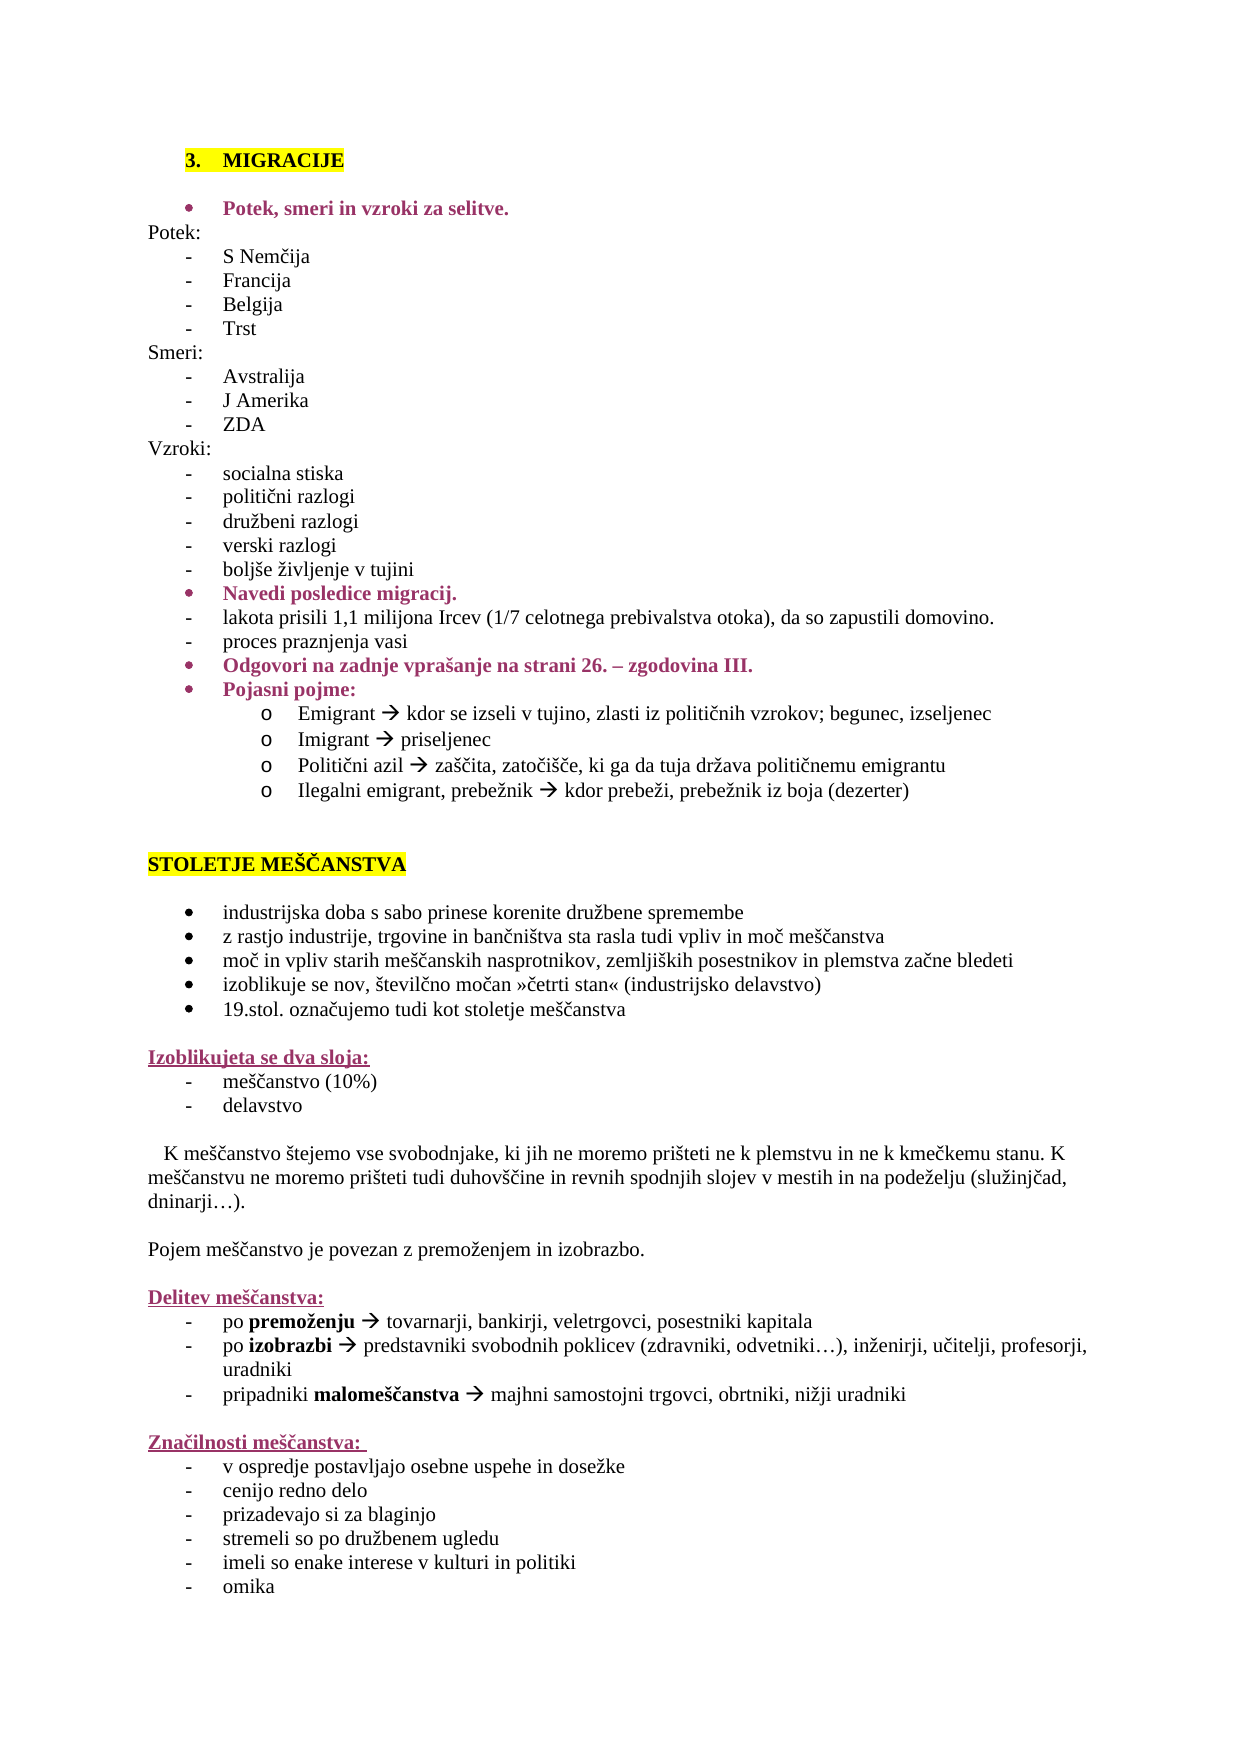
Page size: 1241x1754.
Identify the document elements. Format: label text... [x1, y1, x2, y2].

list Odgovori na zadnje vprašanje na strani 26. – zgodovina III. [185, 653, 1093, 677]
list v ospredje postavljajo osebne uspehe in dosežke [185, 1454, 1093, 1478]
list cenijo redno delo [185, 1478, 1093, 1502]
list imeli so enake interese v kulturi in politiki [185, 1550, 1093, 1574]
list družbeni razlogi [185, 508, 1093, 533]
list Trst [185, 316, 1093, 340]
list omika [185, 1574, 1093, 1598]
list Ilegalni emigrant, prebežnik  kdor prebeži, prebežnik iz boja (dezerter) [260, 778, 1093, 804]
list delavstvo [185, 1093, 1093, 1117]
list S Nemčija [185, 244, 1093, 268]
list pripadniki malomeščanstva  majhni samostojni trgovci, obrtniki, nižji uradniki [185, 1381, 1093, 1406]
text Vzroki: [148, 436, 1093, 460]
list stremeli so po družbenem ugledu [185, 1526, 1093, 1550]
list moč in vpliv starih meščanskih nasprotnikov, zemljiških posestnikov in plemstva začne bledeti [185, 948, 1093, 972]
list Belgija [185, 292, 1093, 316]
list Potek, smeri in vzroki za selitve. [185, 196, 1093, 220]
list po premoženju  tovarnarji, bankirji, veletrgovci, posestniki kapitala [185, 1309, 1093, 1333]
list Avstralija [185, 364, 1093, 388]
text Smeri: [148, 340, 1093, 364]
text Pojem meščanstvo je povezan z premoženjem in izobrazbo. [148, 1237, 1093, 1261]
list z rastjo industrije, trgovine in bančništva sta rasla tudi vpliv in moč meščanstva [185, 924, 1093, 948]
list izoblikuje se nov, številčno močan »četrti stan« (industrijsko delavstvo) [185, 972, 1093, 996]
list Imigrant  priseljenec [260, 727, 1093, 752]
text Potek: [148, 220, 1093, 244]
list meščanstvo (10%) [185, 1069, 1093, 1093]
list ZDA [185, 412, 1093, 436]
list socialna stiska [185, 460, 1093, 484]
list J Amerika [185, 388, 1093, 412]
list proces praznjenja vasi [185, 629, 1093, 653]
list Navedi posledice migracij. [185, 581, 1093, 605]
list industrijska doba s sabo prinese korenite družbene spremembe [185, 900, 1093, 924]
list 19.stol. označujemo tudi kot stoletje meščanstva [185, 996, 1093, 1021]
list Francija [185, 268, 1093, 292]
list po izobrazbi  predstavniki svobodnih poklicev (zdravniki, odvetniki…), inženirji, učitelji, profesorji, uradniki [185, 1333, 1093, 1381]
text K meščanstvo štejemo vse svobodnjake, ki jih ne moremo prišteti ne k plemstvu in ne k kmečkemu stanu. K meščanstvu ne moremo prišteti tudi duhovščine in revnih spodnjih slojev v mestih in na podeželju (služinjčad, dninarji…). [148, 1141, 1093, 1213]
list MIGRACIJE [185, 148, 1093, 172]
list Emigrant  kdor se izseli v tujino, zlasti iz političnih vzrokov; begunec, izseljenec [260, 701, 1093, 727]
list lakota prisili 1,1 milijona Ircev (1/7 celotnega prebivalstva otoka), da so zapustili domovino. [185, 605, 1093, 629]
text Izoblikujeta se dva sloja: [148, 1044, 1093, 1069]
list verski razlogi [185, 533, 1093, 557]
text Delitev meščanstva: [148, 1285, 1093, 1309]
list politični razlogi [185, 484, 1093, 508]
text STOLETJE MEŠČANSTVA [148, 852, 1093, 876]
list prizadevajo si za blaginjo [185, 1502, 1093, 1526]
text Značilnosti meščanstva: [148, 1429, 1093, 1454]
list Politični azil  zaščita, zatočišče, ki ga da tuja država političnemu emigrantu [260, 752, 1093, 778]
list boljše življenje v tujini [185, 557, 1093, 581]
list Pojasni pojme: [185, 677, 1093, 701]
